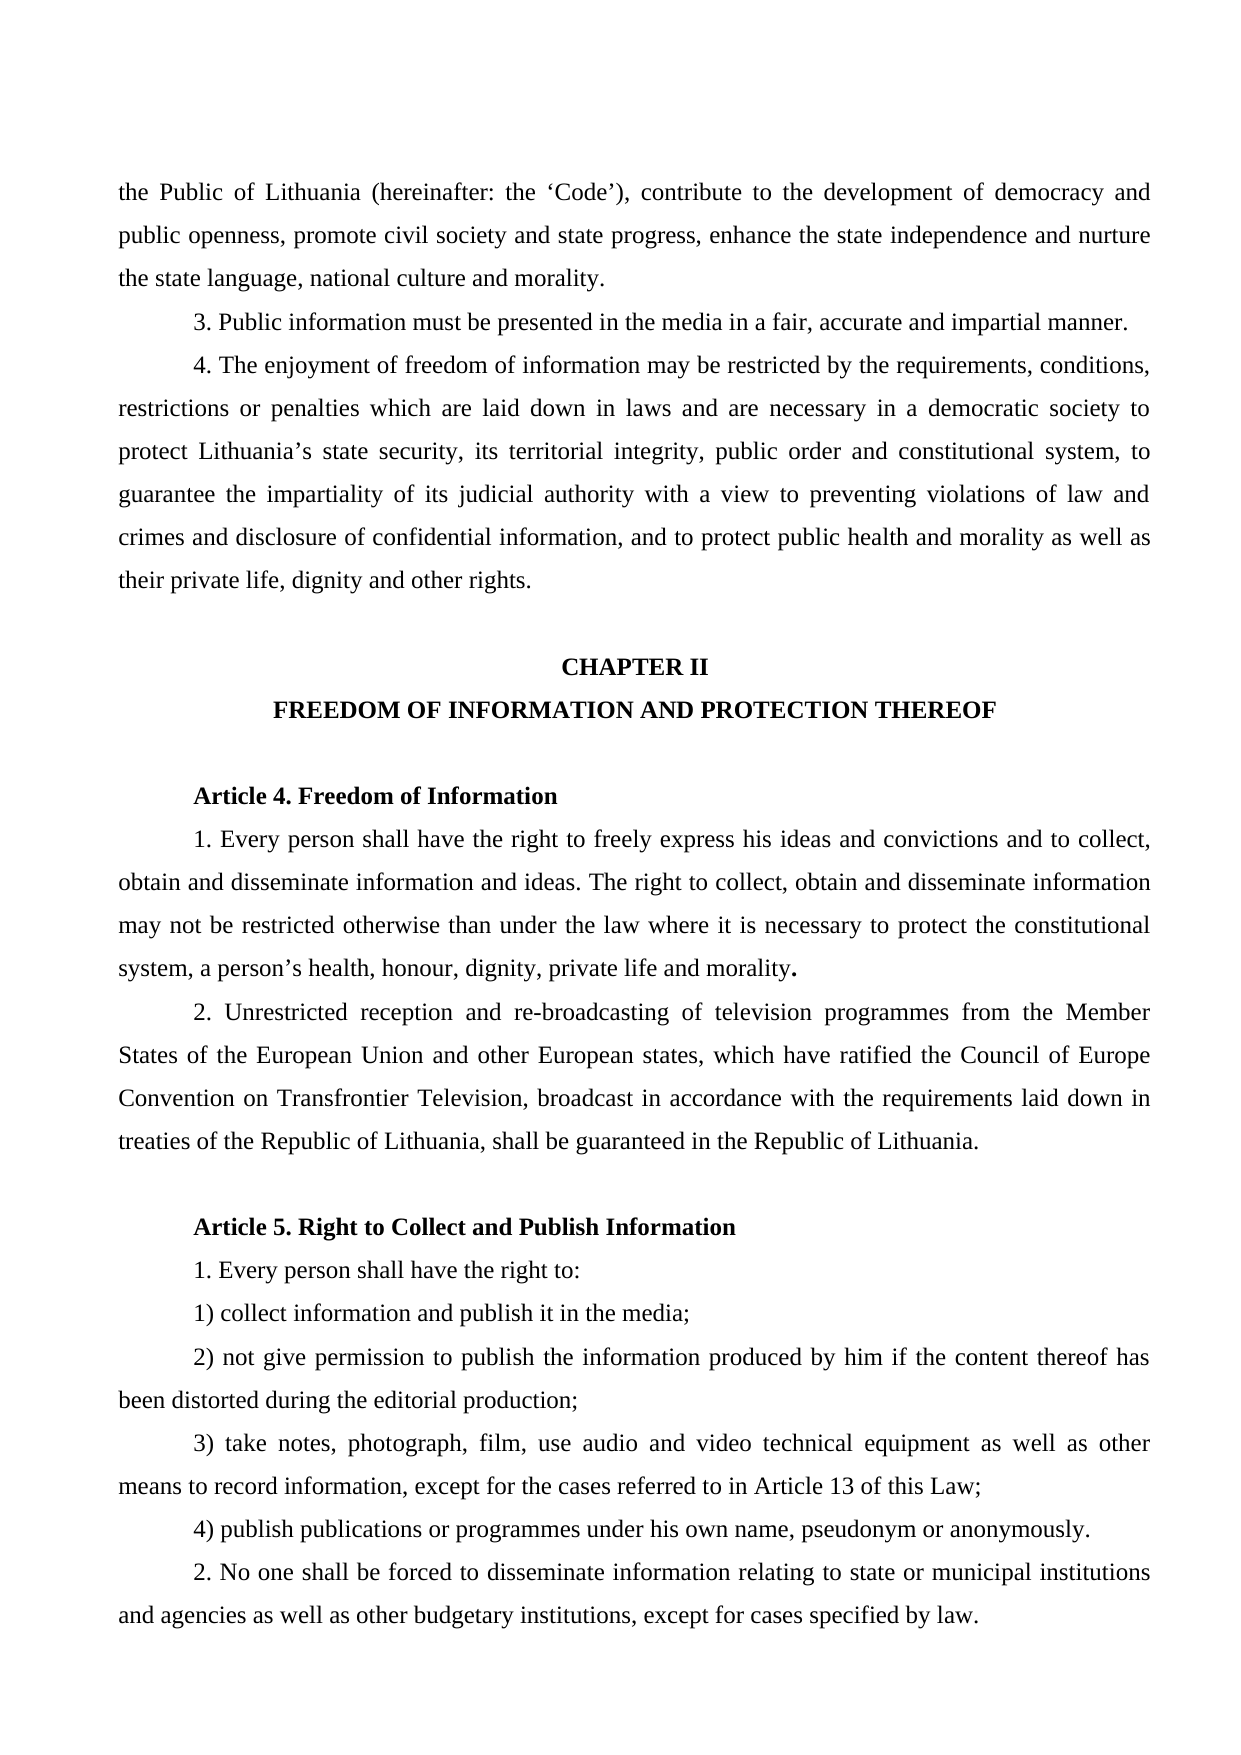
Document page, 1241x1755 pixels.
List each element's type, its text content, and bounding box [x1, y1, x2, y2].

text 2. Unrestricted reception and re-broadcasting of television programmes from the Member States of the European Union and other European states, which have ratified the Council of Europe Convention on Transfrontier Television, broadcast in accordance with the requirements laid down in treaties of the Republic of Lithuania, shall be guaranteed in the Republic of Lithuania. [118, 997, 1152, 1155]
text 1. Every person shall have the right to: [118, 1255, 1152, 1284]
text 2) not give permission to publish the information produced by him if the content thereof has been distorted during the editorial production; [118, 1342, 1152, 1413]
text CHAPTER II [118, 652, 1152, 680]
text 1. Every person shall have the right to freely express his ideas and convictions and to collect, obtain and disseminate information and ideas. The right to collect, obtain and disseminate information may not be restricted otherwise than under the law where it is necessary to protect the constitutional system, a person’s health, honour, dignity, private life and morality. [118, 824, 1152, 982]
text FREEDOM OF INFORMATION AND PROTECTION THEREOF [118, 695, 1152, 723]
text 4) publish publications or programmes under his own name, pseudonym or anonymously. [118, 1514, 1152, 1543]
text 4. The enjoyment of freedom of information may be restricted by the requirements, conditions, restrictions or penalties which are laid down in laws and are necessary in a democratic society to protect Lithuania’s state security, its territorial integrity, public order and constitutional system, to guarantee the impartiality of its judicial authority with a view to preventing violations of law and crimes and disclosure of confidential information, and to protect public health and morality as well as their private life, dignity and other rights. [118, 350, 1152, 594]
text 1) collect information and publish it in the media; [118, 1298, 1152, 1327]
text 3) take notes, photograph, film, use audio and video technical equipment as well as other means to record information, except for the cases referred to in Article 13 of this Law; [118, 1428, 1152, 1500]
text Article 5. Right to Collect and Publish Information [118, 1212, 1152, 1241]
text 3. Public information must be presented in the media in a fair, accurate and impartial manner. [118, 307, 1152, 335]
text the Public of Lithuania (hereinafter: the ‘Code’), contribute to the development of democracy and public openness, promote civil society and state progress, enhance the state independence and nurture the state language, national culture and morality. [118, 177, 1152, 292]
text 2. No one shall be forced to disseminate information relating to state or municipal institutions and agencies as well as other budgetary institutions, except for cases specified by law. [118, 1557, 1152, 1629]
text Article 4. Freedom of Information [118, 781, 1152, 810]
